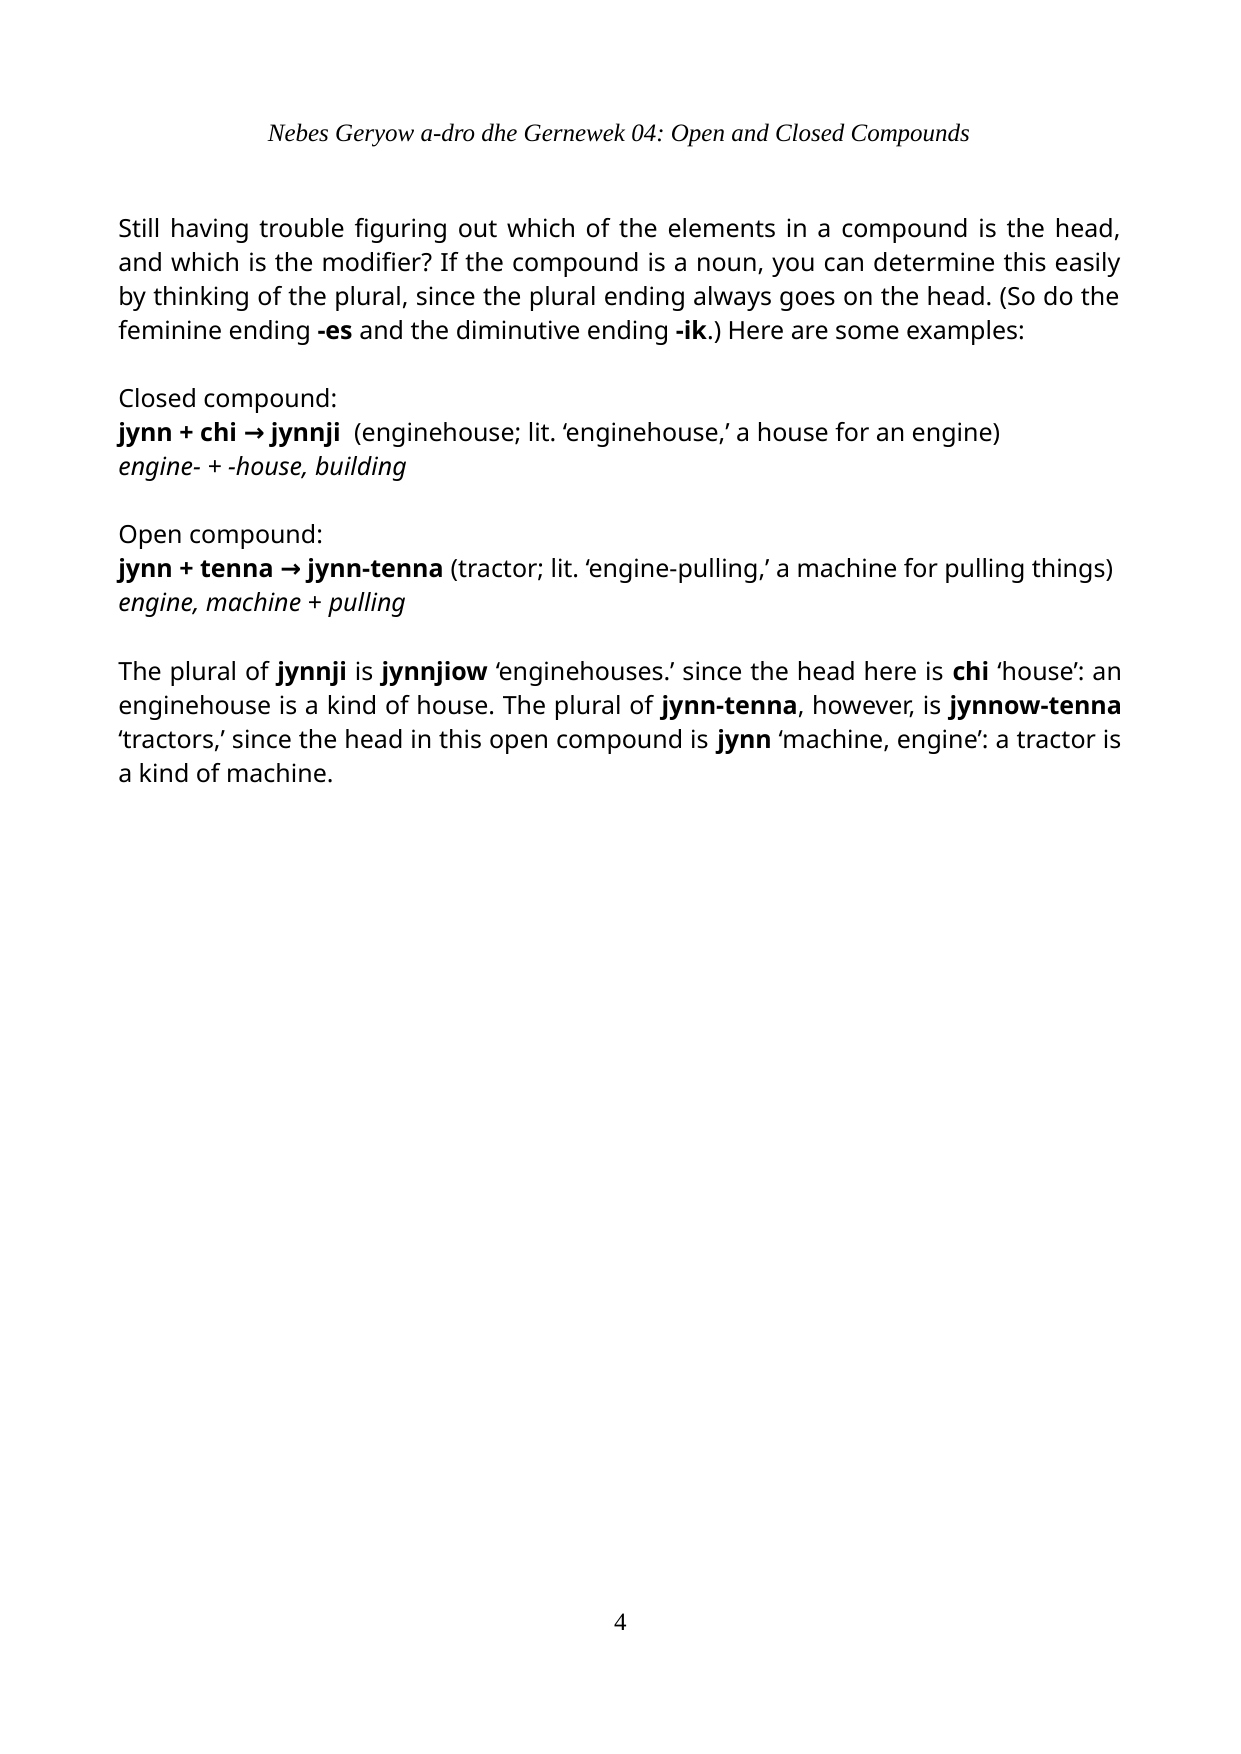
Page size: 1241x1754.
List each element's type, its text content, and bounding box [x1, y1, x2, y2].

text jynn + tenna → jynn-tenna (tractor; lit. ‘engine-pulling,’ a machine for pulling things) [118, 551, 1122, 585]
text jynn + chi → jynnji (enginehouse; lit. ‘enginehouse,’ a house for an engine) [118, 415, 1122, 449]
text Open compound: [118, 517, 1122, 551]
text Closed compound: [118, 381, 1122, 415]
text Still having trouble figuring out which of the elements in a compound is the head, and which is the modifier? If the compound is a noun, you can determine this easily by thinking of the plural, since the plural ending always goes on the head. (So do the feminine ending -es and the diminutive ending -ik.) Here are some examples: [118, 210, 1122, 347]
text engine- + -house, building [118, 449, 1122, 483]
text engine, machine + pulling [118, 585, 1122, 619]
text The plural of jynnji is jynnjiow ‘enginehouses.’ since the head here is chi ‘house’: an enginehouse is a kind of house. The plural of jynn-tenna, however, is jynnow-tenna ‘tractors,’ since the head in this open compound is jynn ‘machine, engine’: a tractor is a kind of machine. [118, 653, 1122, 789]
